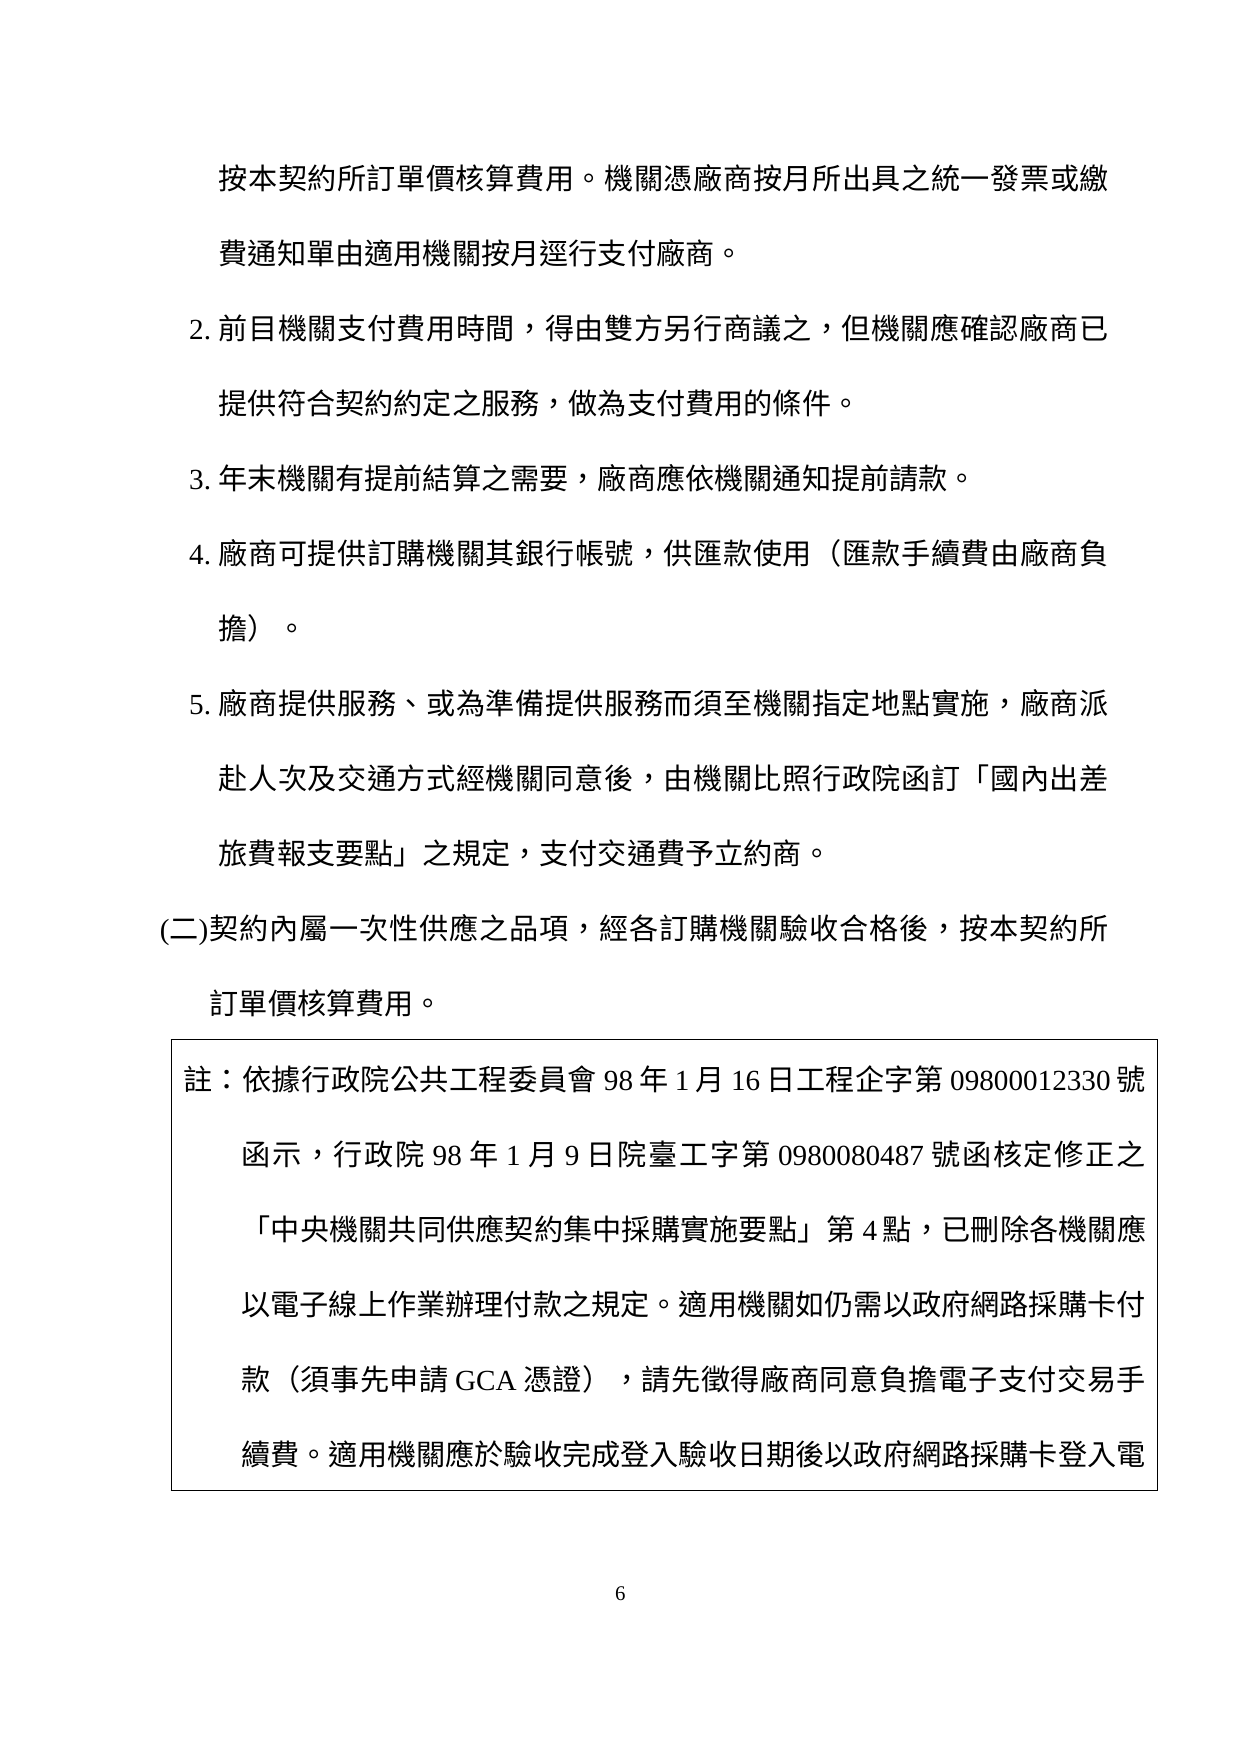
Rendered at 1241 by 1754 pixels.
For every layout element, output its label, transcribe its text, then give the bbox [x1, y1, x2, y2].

list 按本契約所訂單價核算費用。機關憑廠商按月所出具之統一發票或繳費通知單由適用機關按月逕行支付廠商。 [189, 139, 1110, 289]
list 廠商提供服務、或為準備提供服務而須至機關指定地點實施，廠商派赴人次及交通方式經機關同意後，由機關比照行政院函訂「國內出差旅費報支要點」之規定，支付交通費予立約商。 [189, 664, 1110, 889]
list 前目機關支付費用時間，得由雙方另行商議之，但機關應確認廠商已提供符合契約約定之服務，做為支付費用的條件。 [189, 289, 1110, 439]
list 廠商可提供訂購機關其銀行帳號，供匯款使用（匯款手續費由廠商負擔）。 [189, 514, 1110, 664]
table_header 註：依據行政院公共工程委員會98年1月16日工程企字第09800012330號函示，行政院98年1月9日院臺工字第0980080487號函核定修正之「中央機關共同供應契約集中採購實施要點」第4點，已刪除各機關應以電子線上作業辦理付款之規定。適用機關如仍需以政府網路採購卡付款（須事先申請GCA憑證），請先徵得廠商同意負擔電子支付交易手續費。適用機關應於驗收完成登入驗收日期後以政府網路採購卡登入電 [172, 1040, 1157, 1490]
subtitle 契約內屬一次性供應之品項，經各訂購機關驗收合格後，按本契約所訂單價核算費用。 [159, 889, 1110, 1039]
list 年末機關有提前結算之需要，廠商應依機關通知提前請款。 [189, 439, 1110, 514]
